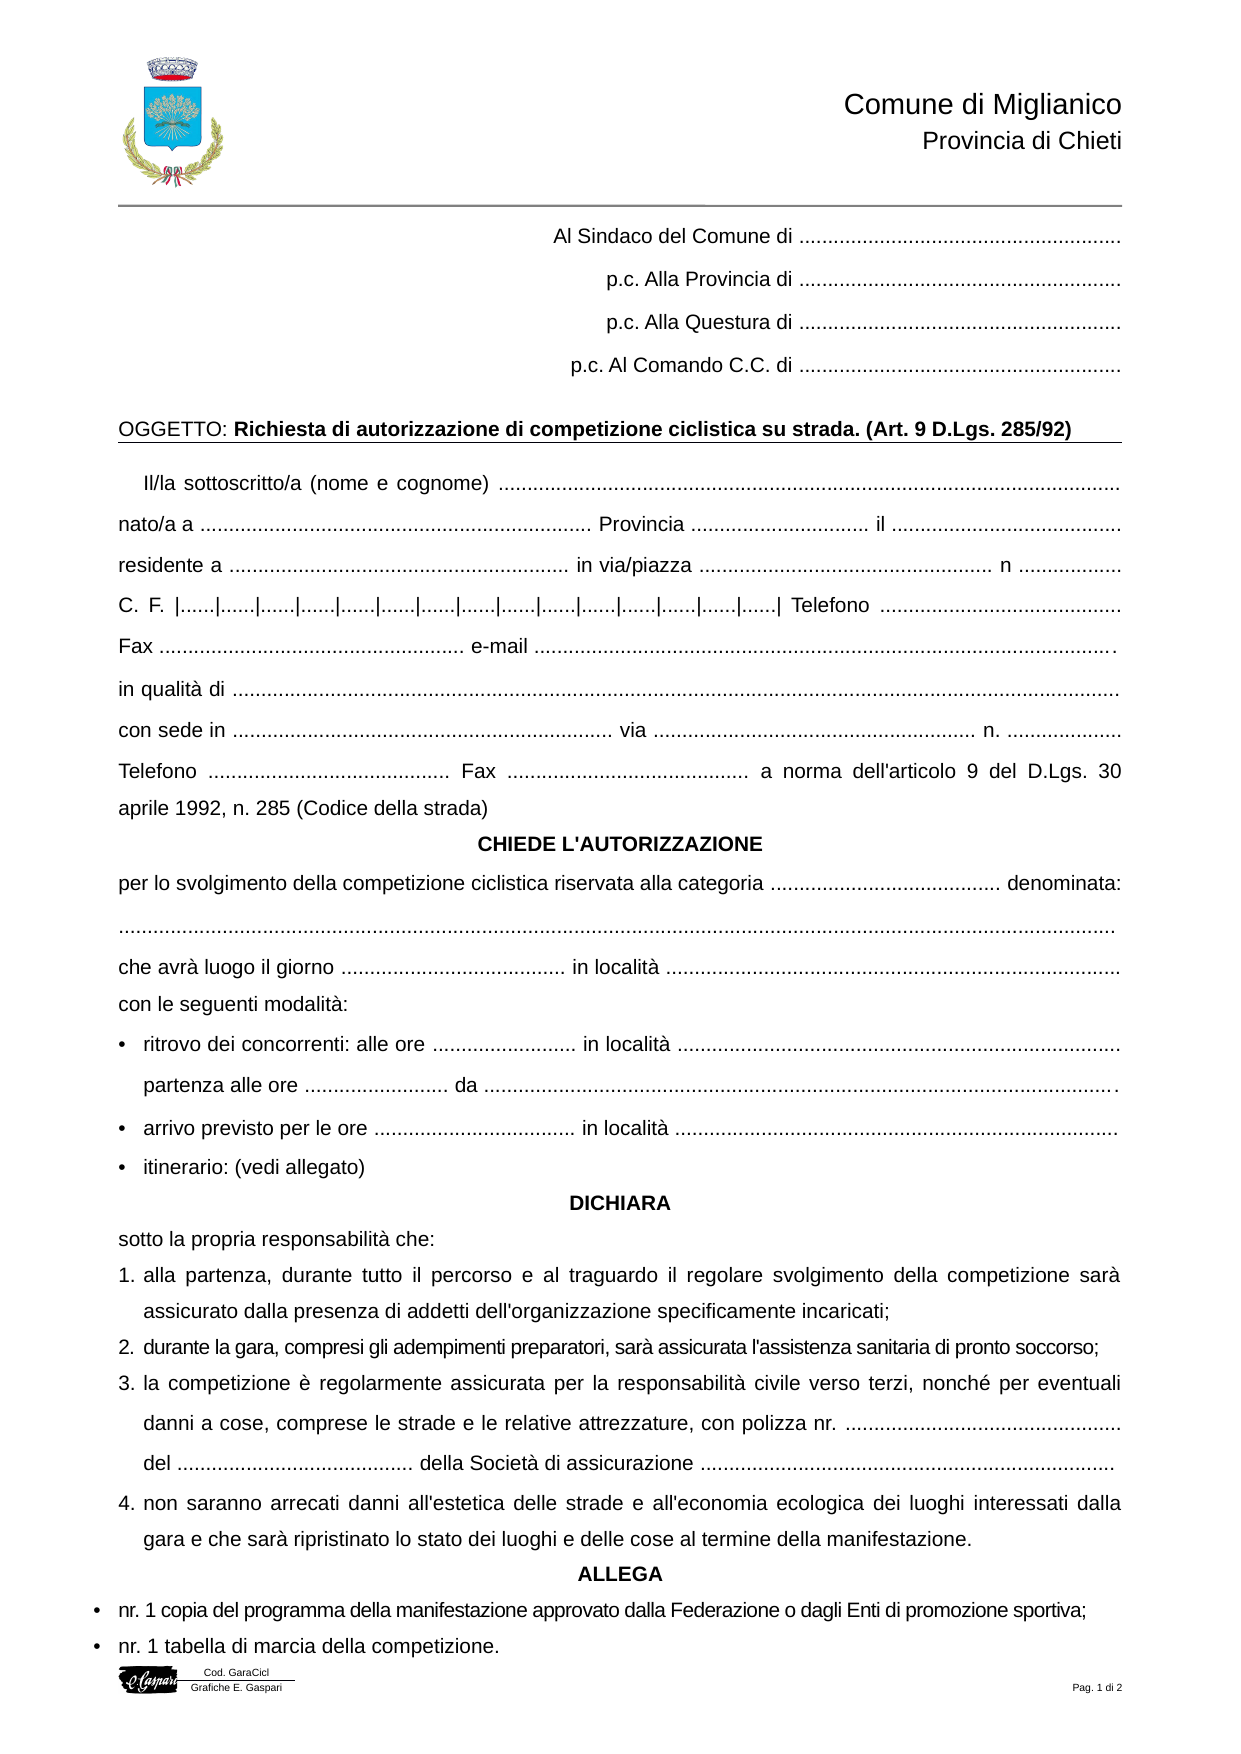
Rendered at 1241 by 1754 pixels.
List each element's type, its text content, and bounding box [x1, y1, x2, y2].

text • arrivo previsto per le ore ................................... in località ............................................................................. [118, 1112, 1122, 1141]
text 2. durante la gara, compresi gli adempimenti preparatori, sarà assicurata l'assistenza sanitaria di pronto soccorso; [118, 1335, 1122, 1359]
text p.c. Alla Provincia di ........................................................ [443, 263, 1122, 292]
picture [122, 57, 224, 188]
text • ritrovo dei concorrenti: alle ore ......................... in località ............................................................................. partenza alle ore ......................... da .............................................................................................................. [118, 1028, 1122, 1097]
text • itinerario: (vedi allegato) [118, 1155, 1122, 1179]
text • nr. 1 tabella di marcia della competizione. [93, 1634, 1122, 1658]
text Comune di Miglianico [224, 87, 1122, 121]
text per lo svolgimento della competizione ciclistica riservata alla categoria ........................................ denominata: [118, 867, 1122, 896]
text 1. alla partenza, durante tutto il percorso e al traguardo il regolare svolgimento della competizione sarà assicurato dalla presenza di addetti dell'organizzazione specificamente incaricati; [118, 1263, 1122, 1323]
text DICHIARA [118, 1191, 1122, 1215]
text p.c. Al Comando C.C. di ........................................................ [443, 349, 1122, 378]
text CHIEDE L'AUTORIZZAZIONE [118, 832, 1122, 856]
text Il/la sottoscritto/a (nome e cognome) ............................................................................................................ nato/a a .................................................................... Provincia ............................... il ........................................ residente a ........................................................... in via/piazza ................................................... n .................. C. F. |......|......|......|......|......|......|......|......|......|......|......|......|......|......|......| Telefono .......................................... Fax ..................................................... e-mail ..................................................................................................... [118, 467, 1122, 659]
text Provincia di Chieti [224, 126, 1122, 155]
text sotto la propria responsabilità che: [118, 1227, 1122, 1251]
text Al Sindaco del Comune di ........................................................ [443, 220, 1122, 249]
text 3. la competizione è regolarmente assicurata per la responsabilità civile verso terzi, nonché per eventuali danni a cose, comprese le strade e le relative attrezzature, con polizza nr. ................................................ del ......................................... della Società di assicurazione ........................................................................ [118, 1371, 1122, 1476]
text p.c. Alla Questura di ........................................................ [443, 306, 1122, 335]
text OGGETTO: Richiesta di autorizzazione di competizione ciclistica su strada. (Art. 9 D.Lgs. 285/92) [118, 416, 1122, 442]
text in qualità di .......................................................................................................................................................... con sede in .................................................................. via ........................................................ n. .................... Telefono .......................................... Fax .......................................... a norma dell'articolo 9 del D.Lgs. 30 aprile 1992, n. 285 (Codice della strada) [118, 673, 1122, 819]
text 4. non saranno arrecati danni all'estetica delle strade e all'economia ecologica dei luoghi interessati dalla gara e che sarà ripristinato lo stato dei luoghi e delle cose al termine della manifestazione. [118, 1490, 1122, 1550]
text ALLEGA [118, 1562, 1122, 1586]
picture [118, 1665, 178, 1694]
text • nr. 1 copia del programma della manifestazione approvato dalla Federazione o dagli Enti di promozione sportiva; [93, 1598, 1122, 1622]
text ............................................................................................................................................................................. che avrà luogo il giorno ....................................... in località ............................................................................... con le seguenti modalità: [118, 911, 1122, 1016]
